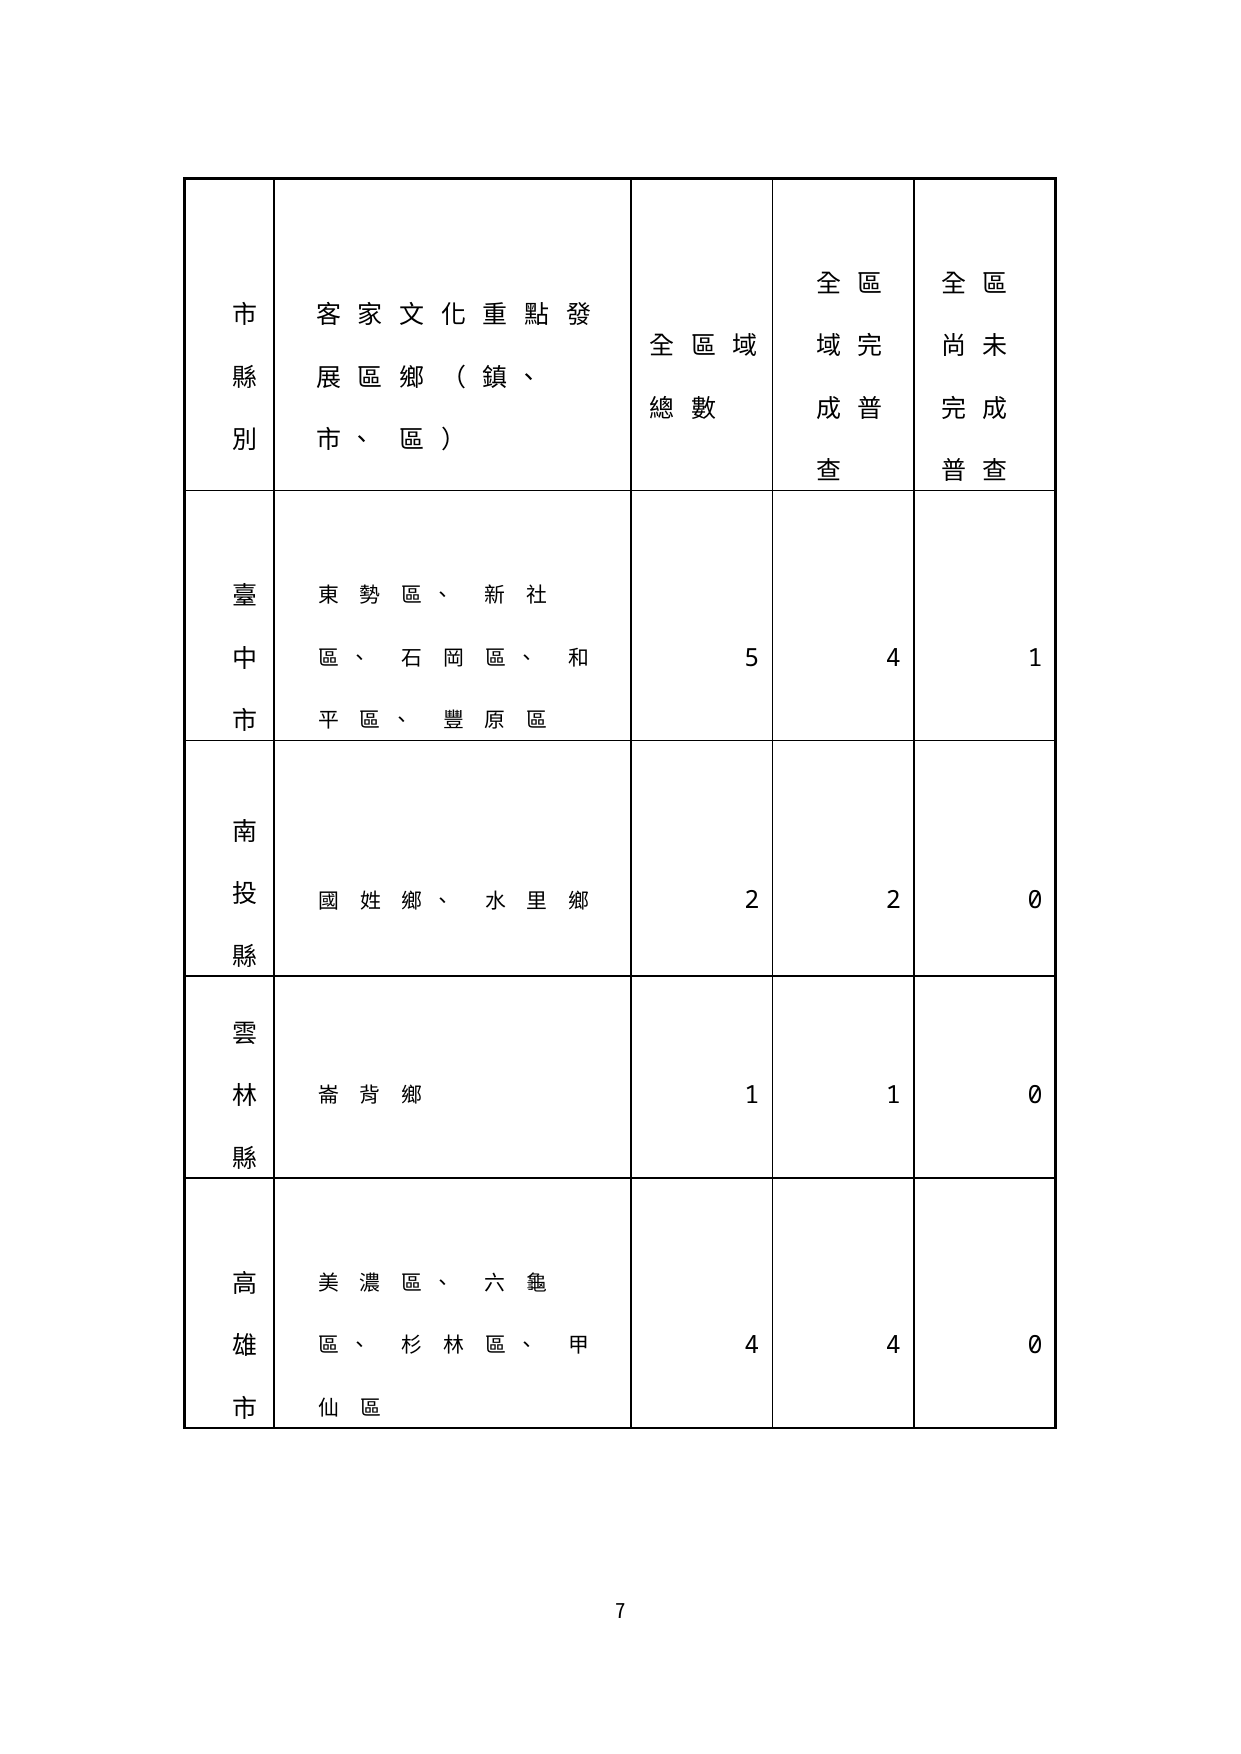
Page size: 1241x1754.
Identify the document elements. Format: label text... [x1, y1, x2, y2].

table_header 全區域完成普查 [773, 180, 913, 490]
table_cell 0 [915, 1179, 1054, 1427]
table_header 市縣別 [186, 180, 273, 490]
table_header 客家文化重點發展區鄉（鎮、市、區） [275, 180, 630, 490]
table_cell 美濃區、六龜區、杉林區、甲仙區 [275, 1179, 630, 1427]
table_cell 南投縣 [186, 741, 273, 975]
table_cell 1 [773, 977, 913, 1177]
table_cell 高雄市 [186, 1179, 273, 1427]
table_cell 崙背鄉 [275, 977, 630, 1177]
table_cell 東勢區、新社區、石岡區、和平區、豐原區 [275, 491, 630, 740]
table_cell 1 [632, 977, 772, 1177]
table_cell 雲林縣 [186, 977, 273, 1177]
table_cell 國姓鄉、水里鄉 [275, 741, 630, 975]
table_cell 0 [915, 741, 1054, 975]
table_cell 0 [915, 977, 1054, 1177]
table_cell 2 [773, 741, 913, 975]
table_header 全區尚未完成普查 [915, 180, 1054, 490]
table_cell 4 [773, 491, 913, 740]
table_cell 4 [632, 1179, 772, 1427]
table_cell 1 [915, 491, 1054, 740]
table_cell 4 [773, 1179, 913, 1427]
table_cell 臺中市 [186, 491, 273, 740]
table_header 全區域總數 [632, 180, 772, 490]
table_cell 2 [632, 741, 772, 975]
table_cell 5 [632, 491, 772, 740]
